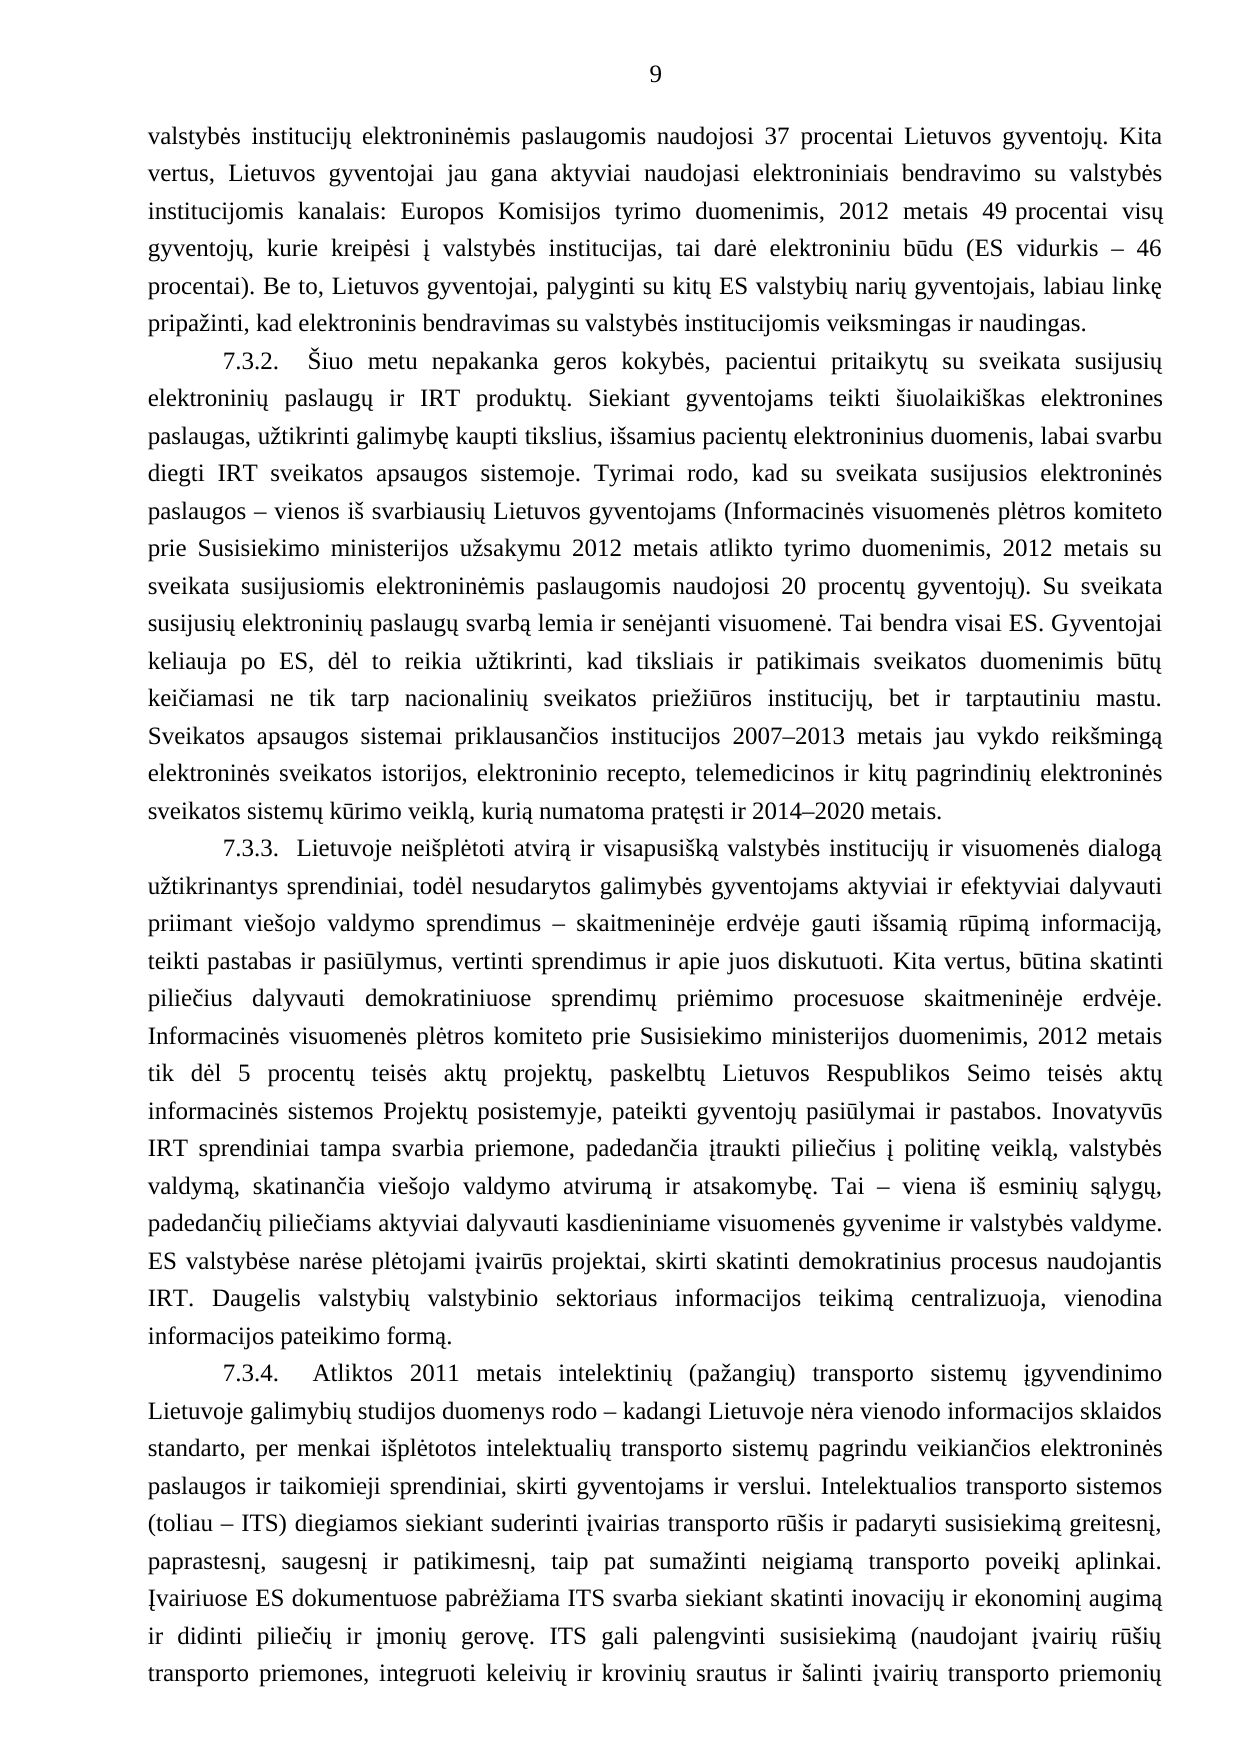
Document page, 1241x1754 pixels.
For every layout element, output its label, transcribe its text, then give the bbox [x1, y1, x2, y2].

text 7.3.4. Atliktos 2011 metais intelektinių (pažangių) transporto sistemų įgyvendinimo Lietuvoje galimybių studijos duomenys rodo – kadangi Lietuvoje nėra vienodo informacijos sklaidos standarto, per menkai išplėtotos intelektualių transporto sistemų pagrindu veikiančios elektroninės paslaugos ir taikomieji sprendiniai, skirti gyventojams ir verslui. Intelektualios transporto sistemos (toliau – ITS) diegiamos siekiant suderinti įvairias transporto rūšis ir padaryti susisiekimą greitesnį, paprastesnį, saugesnį ir patikimesnį, taip pat sumažinti neigiamą transporto poveikį aplinkai. Įvairiuose ES dokumentuose pabrėžiama ITS svarba siekiant skatinti inovacijų ir ekonominį augimą ir didinti piliečių ir įmonių gerovę. ITS gali palengvinti susisiekimą (naudojant įvairių rūšių transporto priemones, integruoti keleivių ir krovinių srautus ir šalinti įvairių transporto priemonių [148, 1350, 1163, 1687]
text 7.3.3. Lietuvoje neišplėtoti atvirą ir visapusišką valstybės institucijų ir visuomenės dialogą užtikrinantys sprendiniai, todėl nesudarytos galimybės gyventojams aktyviai ir efektyviai dalyvauti priimant viešojo valdymo sprendimus – skaitmeninėje erdvėje gauti išsamią rūpimą informaciją, teikti pastabas ir pasiūlymus, vertinti sprendimus ir apie juos diskutuoti. Kita vertus, būtina skatinti piliečius dalyvauti demokratiniuose sprendimų priėmimo procesuose skaitmeninėje erdvėje. Informacinės visuomenės plėtros komiteto prie Susisiekimo ministerijos duomenimis, 2012 metais tik dėl 5 procentų teisės aktų projektų, paskelbtų Lietuvos Respublikos Seimo teisės aktų informacinės sistemos Projektų posistemyje, pateikti gyventojų pasiūlymai ir pastabos. Inovatyvūs IRT sprendiniai tampa svarbia priemone, padedančia įtraukti piliečius į politinę veiklą, valstybės valdymą, skatinančia viešojo valdymo atvirumą ir atsakomybę. Tai – viena iš esminių sąlygų, padedančių piliečiams aktyviai dalyvauti kasdieniniame visuomenės gyvenime ir valstybės valdyme. ES valstybėse narėse plėtojami įvairūs projektai, skirti skatinti demokratinius procesus naudojantis IRT. Daugelis valstybių valstybinio sektoriaus informacijos teikimą centralizuoja, vienodina informacijos pateikimo formą. [148, 825, 1163, 1350]
text 7.3.2. Šiuo metu nepakanka geros kokybės, pacientui pritaikytų su sveikata susijusių elektroninių paslaugų ir IRT produktų. Siekiant gyventojams teikti šiuolaikiškas elektronines paslaugas, užtikrinti galimybę kaupti tikslius, išsamius pacientų elektroninius duomenis, labai svarbu diegti IRT sveikatos apsaugos sistemoje. Tyrimai rodo, kad su sveikata susijusios elektroninės paslaugos – vienos iš svarbiausių Lietuvos gyventojams (Informacinės visuomenės plėtros komiteto prie Susisiekimo ministerijos užsakymu 2012 metais atlikto tyrimo duomenimis, 2012 metais su sveikata susijusiomis elektroninėmis paslaugomis naudojosi 20 procentų gyventojų). Su sveikata susijusių elektroninių paslaugų svarbą lemia ir senėjanti visuomenė. Tai bendra visai ES. Gyventojai keliauja po ES, dėl to reikia užtikrinti, kad tiksliais ir patikimais sveikatos duomenimis būtų keičiamasi ne tik tarp nacionalinių sveikatos priežiūros institucijų, bet ir tarptautiniu mastu. Sveikatos apsaugos sistemai priklausančios institucijos 2007–2013 metais jau vykdo reikšmingą elektroninės sveikatos istorijos, elektroninio recepto, telemedicinos ir kitų pagrindinių elektroninės sveikatos sistemų kūrimo veiklą, kurią numatoma pratęsti ir 2014–2020 metais. [148, 337, 1163, 825]
text valstybės institucijų elektroninėmis paslaugomis naudojosi 37 procentai Lietuvos gyventojų. Kita vertus, Lietuvos gyventojai jau gana aktyviai naudojasi elektroniniais bendravimo su valstybės institucijomis kanalais: Europos Komisijos tyrimo duomenimis, 2012 metais 49 procentai visų gyventojų, kurie kreipėsi į valstybės institucijas, tai darė elektroniniu būdu (ES vidurkis – 46 procentai). Be to, Lietuvos gyventojai, palyginti su kitų ES valstybių narių gyventojais, labiau linkę pripažinti, kad elektroninis bendravimas su valstybės institucijomis veiksmingas ir naudingas. [148, 112, 1163, 337]
